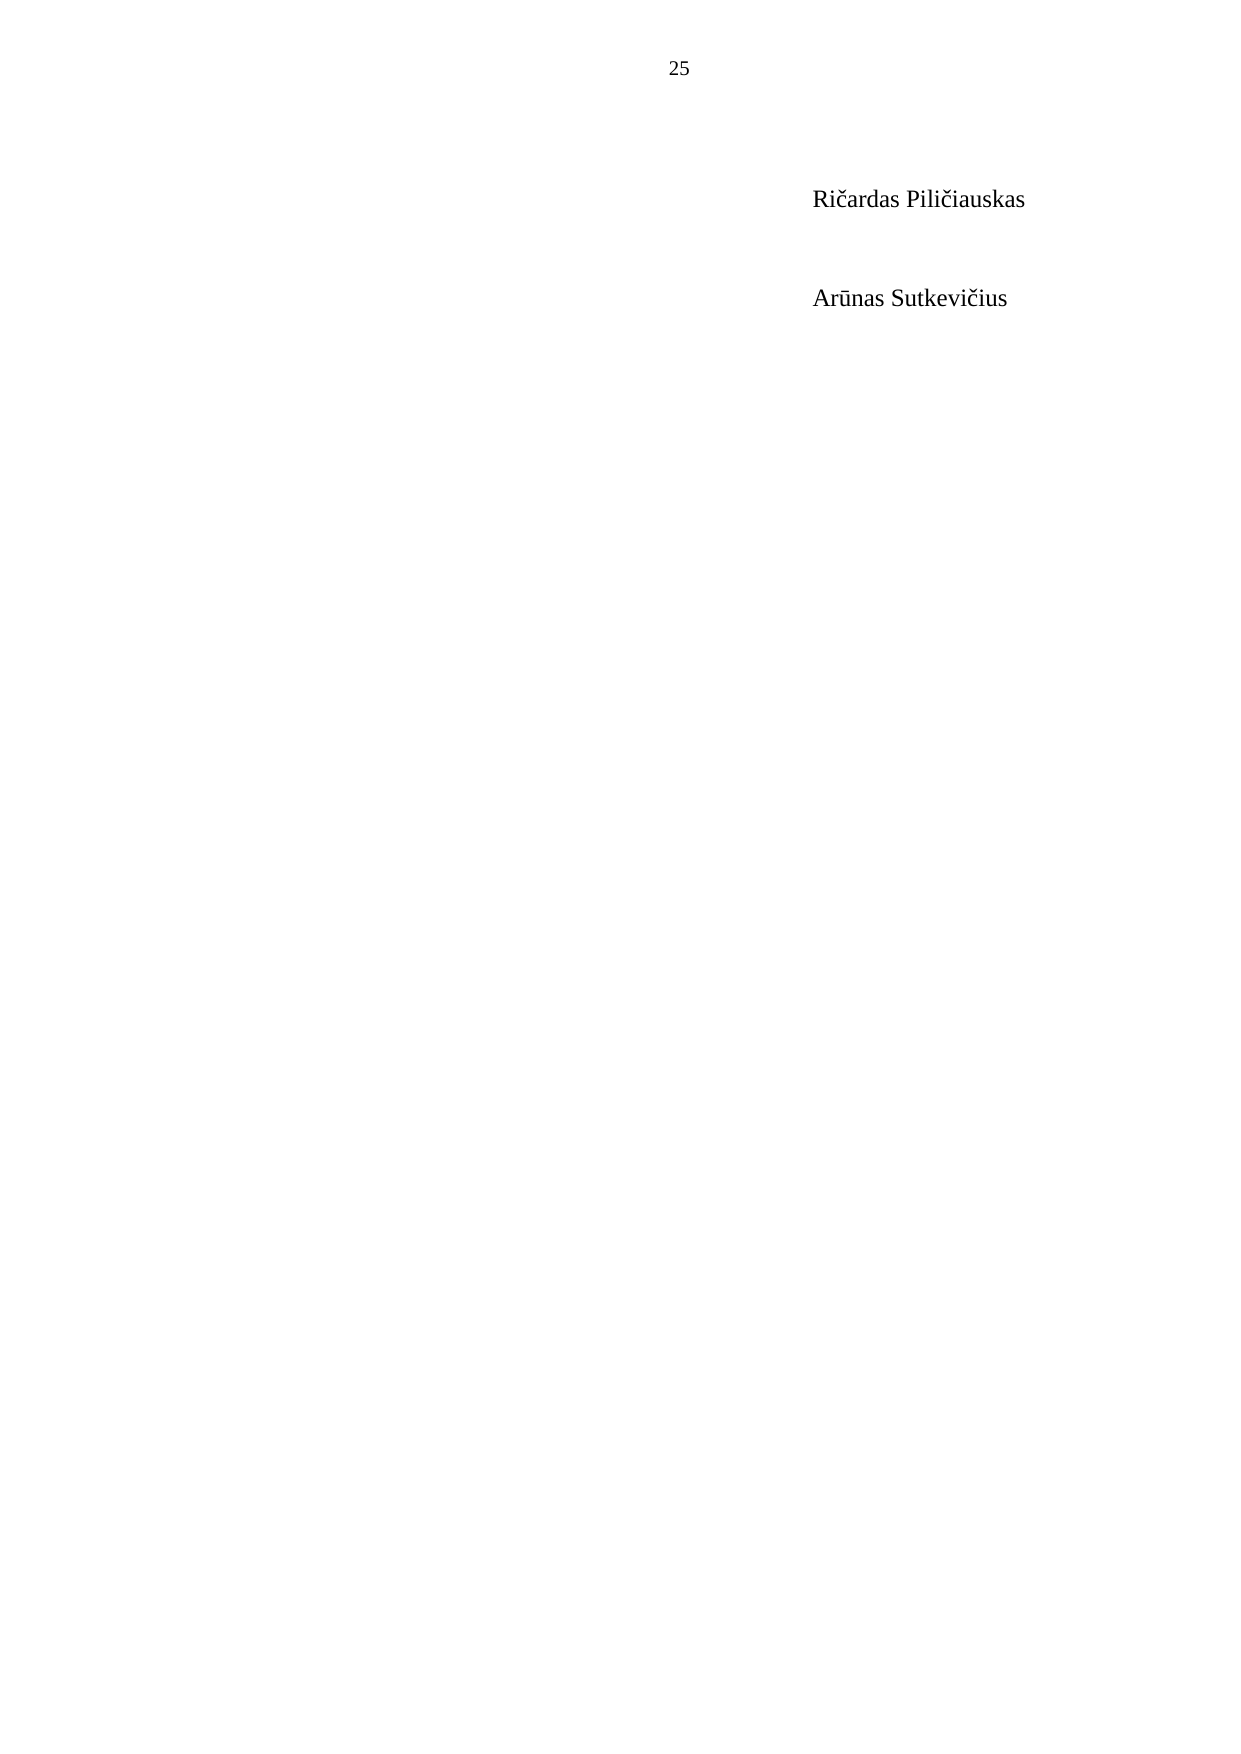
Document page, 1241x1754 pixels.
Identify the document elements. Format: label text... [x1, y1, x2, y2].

text Arūnas Sutkevičius [177, 283, 1181, 312]
text Ričardas Piličiauskas [177, 184, 1181, 213]
